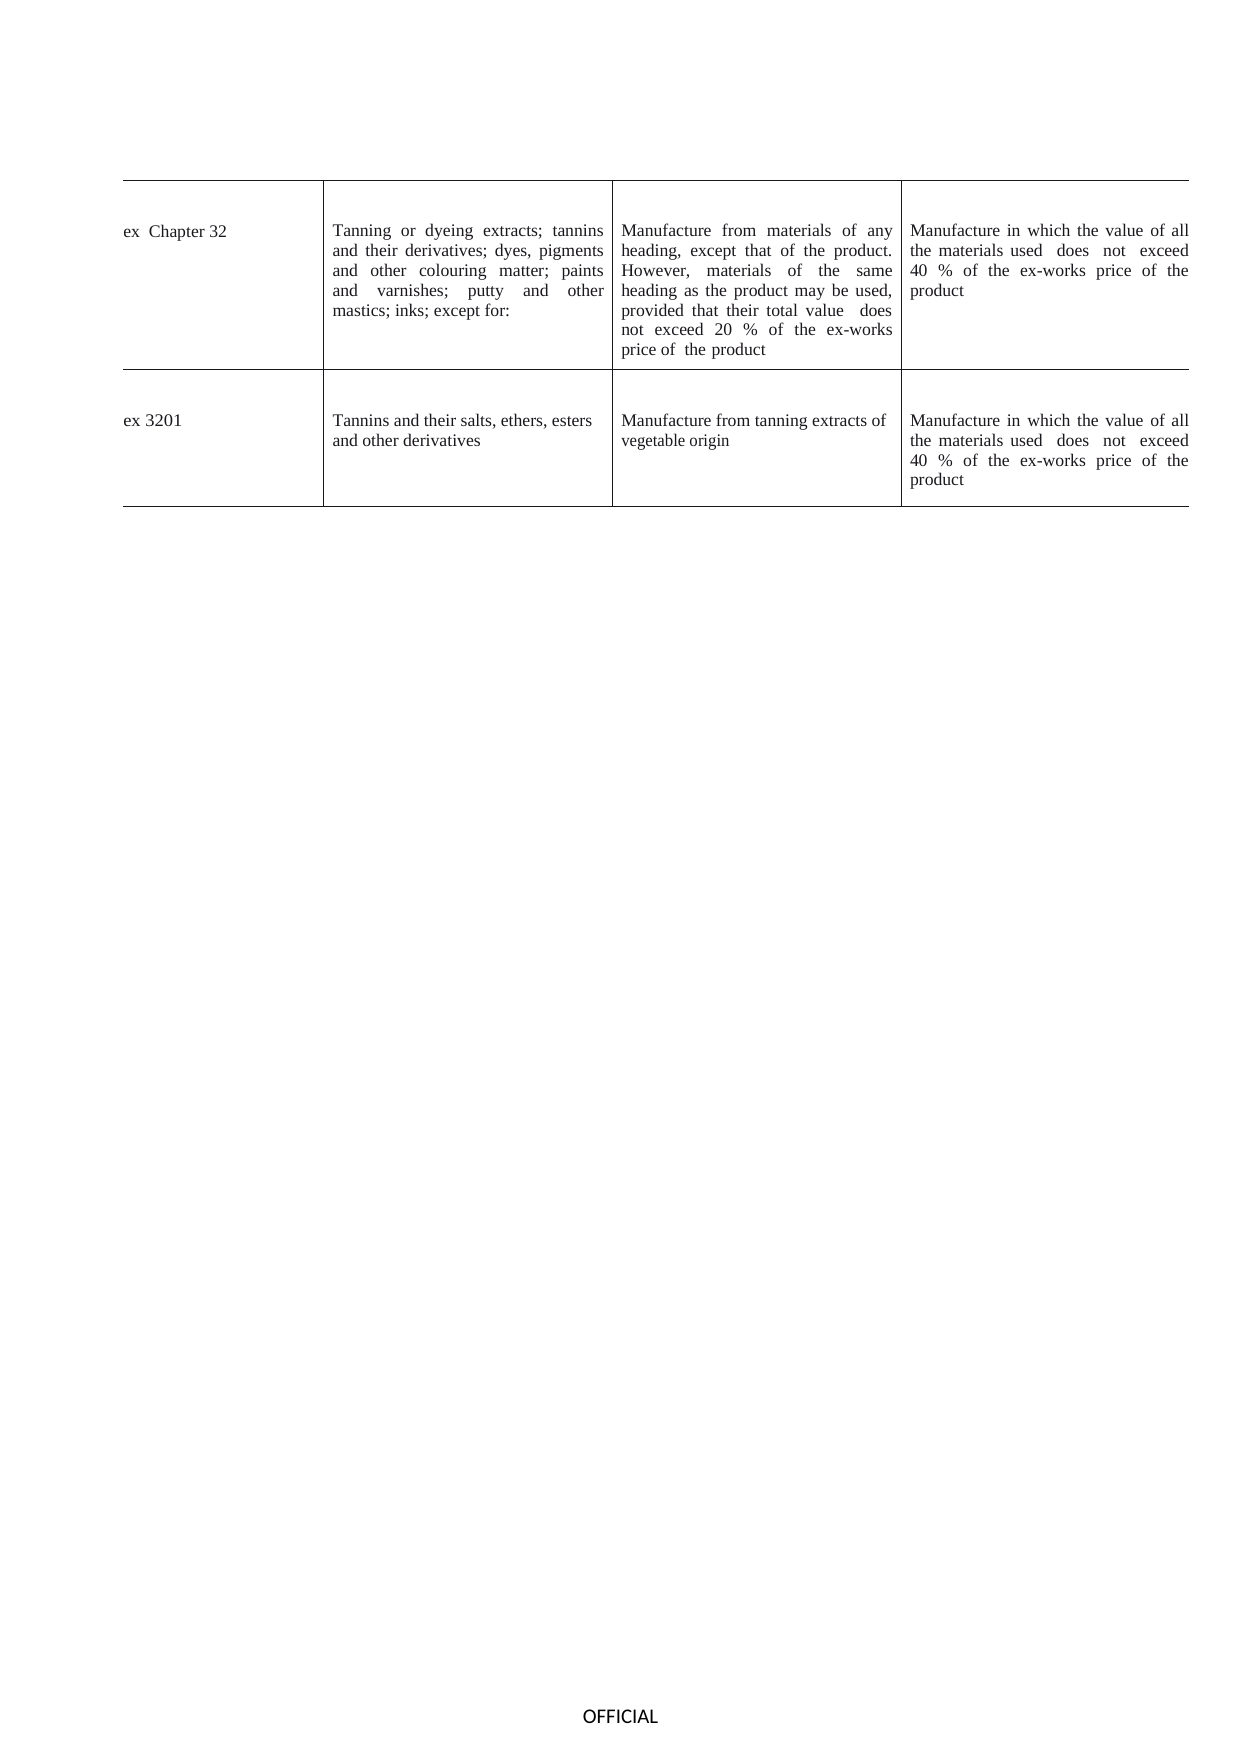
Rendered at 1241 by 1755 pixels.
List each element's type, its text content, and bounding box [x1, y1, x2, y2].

table_cell Manufacture from materials of any heading, except that of the product. However, materials of the same heading as the product may be used, provided that their total value does not exceed 20 % of the ex-works price of the product [613, 181, 901, 369]
table_cell Manufacture from tanning extracts of vegetable origin [613, 370, 901, 506]
table_cell ex Chapter 32 [123, 181, 323, 369]
table_cell Tanning or dyeing extracts; tannins and their derivatives; dyes, pigments and other colouring matter; paints and varnishes; putty and other mastics; inks; except for: [324, 181, 612, 369]
table_cell Manufacture in which the value of all the materials used does not exceed 40 % of the ex-works price of the product [902, 370, 1189, 506]
table_cell ex 3201 [123, 370, 323, 506]
table_cell Tannins and their salts, ethers, esters and other derivatives [324, 370, 612, 506]
table_cell Manufacture in which the value of all the materials used does not exceed 40 % of the ex-works price of the product [902, 181, 1189, 369]
